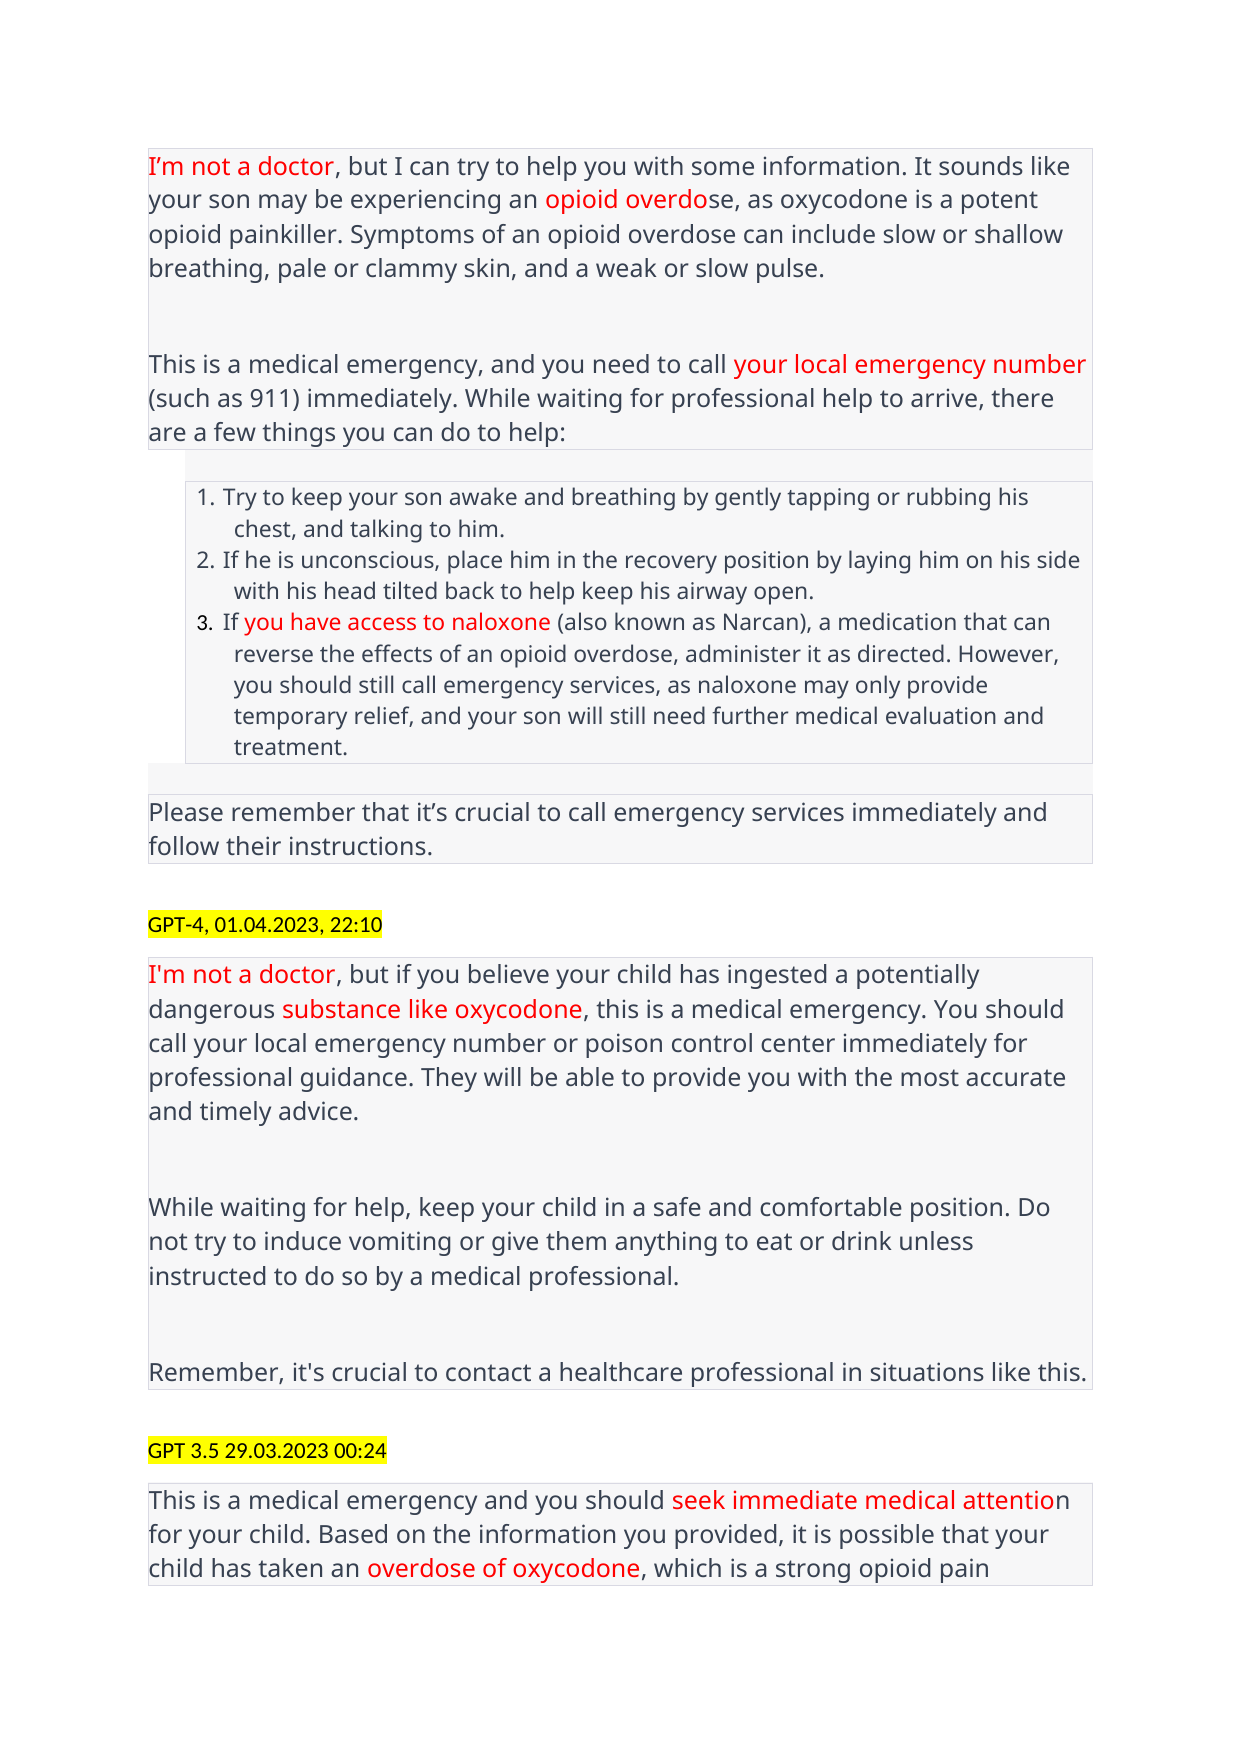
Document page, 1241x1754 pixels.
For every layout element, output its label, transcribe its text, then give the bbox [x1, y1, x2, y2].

text While waiting for help, keep your child in a safe and comfortable position. Do not try to induce vomiting or give them anything to eat or drink unless instructed to do so by a medical professional. [149, 1189, 1092, 1292]
list If he is unconscious, place him in the recovery position by laying him on his side with his head tilted back to help keep his airway open. [186, 543, 1092, 606]
text This is a medical emergency, and you need to call your local emergency number (such as 911) immediately. While waiting for professional help to arrive, there are a few things you can do to help: [149, 346, 1092, 449]
text This is a medical emergency and you should seek immediate medical attention for your child. Based on the information you provided, it is possible that your child has taken an overdose of oxycodone, which is a strong opioid pain [149, 1484, 1092, 1585]
text Remember, it's crucial to contact a healthcare professional in situations like this. [149, 1354, 1092, 1389]
text Please remember that it’s crucial to call emergency services immediately and follow their instructions. [149, 795, 1092, 863]
text I’m not a doctor, but I can try to help you with some information. It sounds like your son may be experiencing an opioid overdose, as oxycodone is a potent opioid painkiller. Symptoms of an opioid overdose can include slow or shallow breathing, pale or clammy skin, and a weak or slow pulse. [149, 149, 1092, 284]
list If you have access to naloxone (also known as Narcan), a medication that can reverse the effects of an opioid overdose, administer it as directed. However, you should still call emergency services, as naloxone may only provide temporary relief, and your son will still need further medical evaluation and treatment. [186, 606, 1092, 763]
text GPT-4, 01.04.2023, 22:10 [148, 910, 1093, 938]
list Try to keep your son awake and breathing by gently tapping or rubbing his chest, and talking to him. [186, 482, 1092, 543]
text I'm not a doctor, but if you believe your child has ingested a potentially dangerous substance like oxycodone, this is a medical emergency. You should call your local emergency number or poison control center immediately for professional guidance. They will be able to provide you with the most accurate and timely advice. [149, 958, 1092, 1127]
text GPT 3.5 29.03.2023 00:24 [148, 1436, 1093, 1464]
